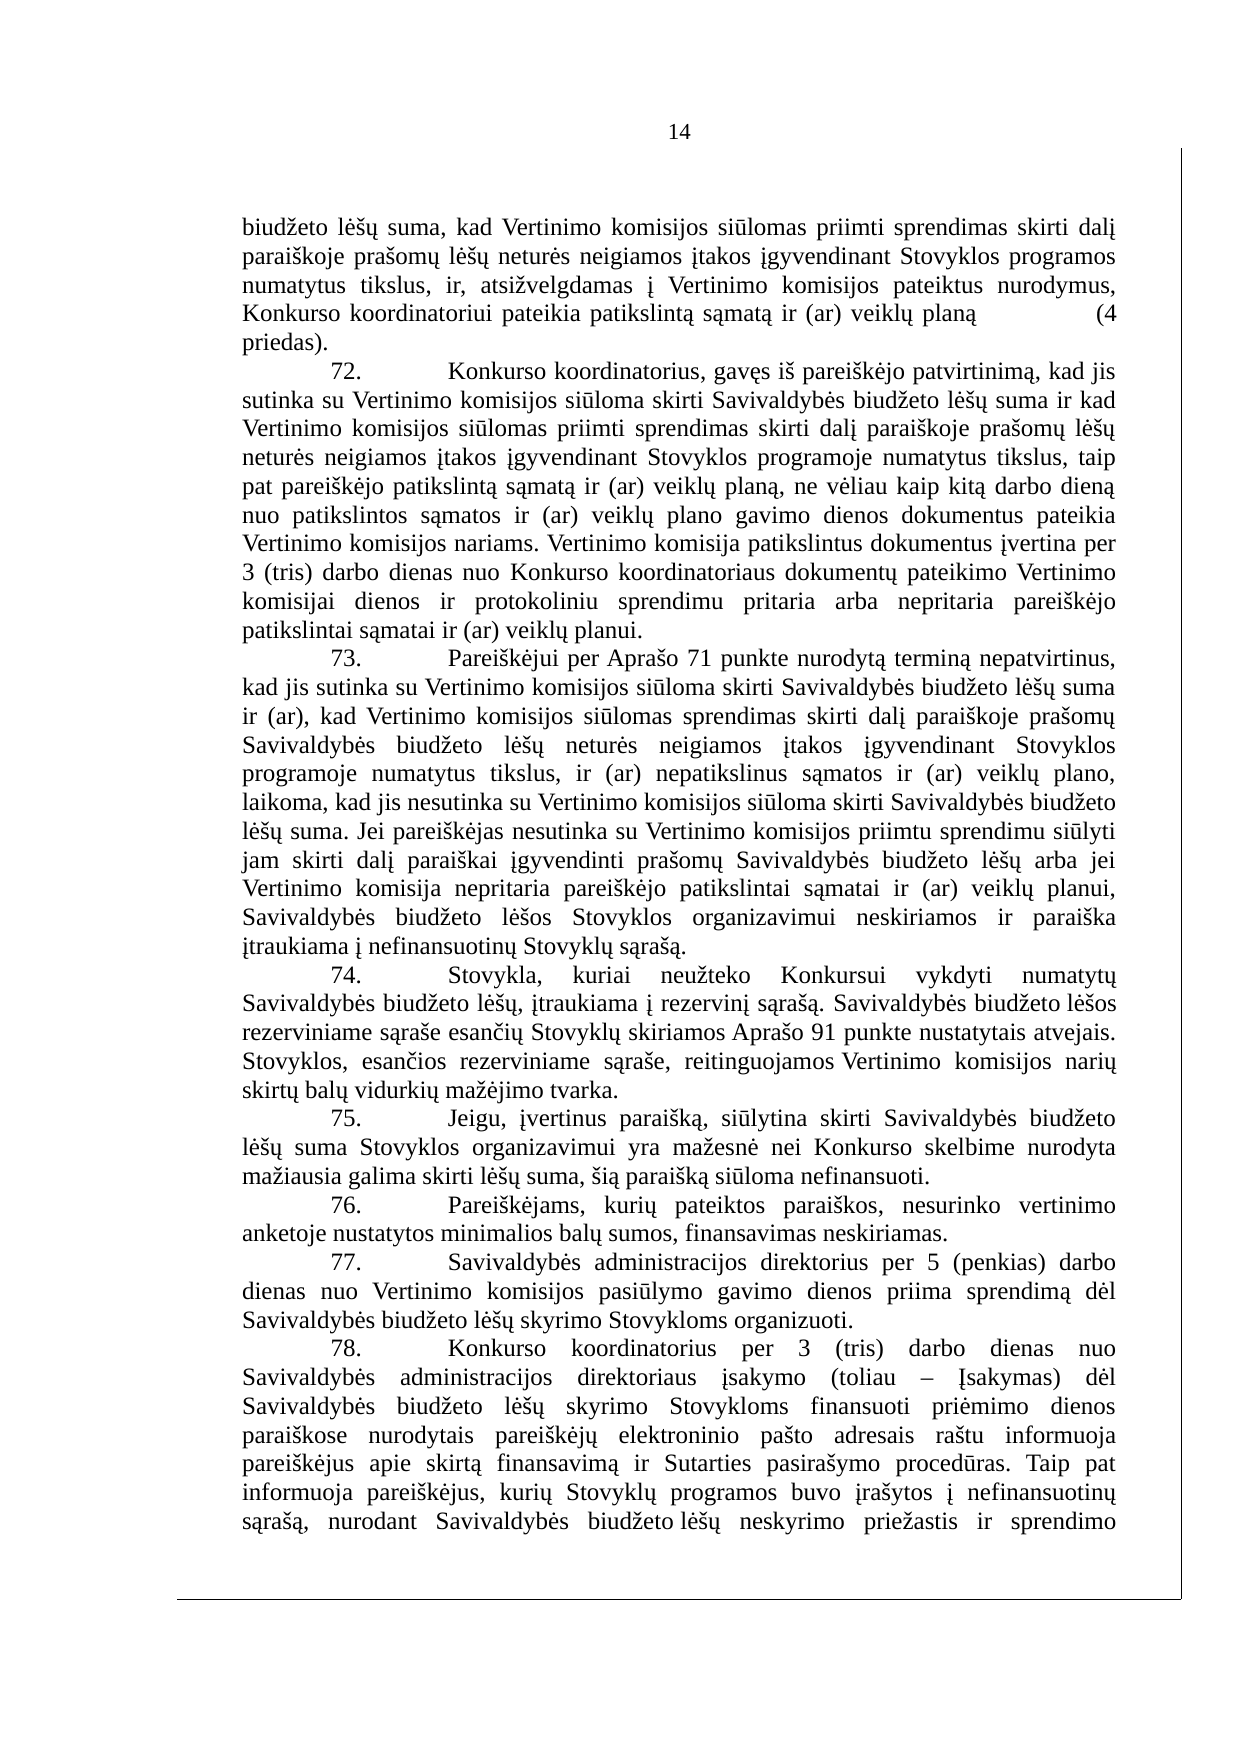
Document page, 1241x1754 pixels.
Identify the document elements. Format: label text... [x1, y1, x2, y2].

text 74. Stovykla, kuriai neužteko Konkursui vykdyti numatytų Savivaldybės biudžeto lėšų, įtraukiama į rezervinį sąrašą. Savivaldybės biudžeto lėšos rezerviniame sąraše esančių Stovyklų skiriamos Aprašo 91 punkte nustatytais atvejais. Stovyklos, esančios rezerviniame sąraše, reitinguojamos Vertinimo komisijos narių skirtų balų vidurkių mažėjimo tvarka. [177, 960, 1181, 1103]
text 77. Savivaldybės administracijos direktorius per 5 (penkias) darbo dienas nuo Vertinimo komisijos pasiūlymo gavimo dienos priima sprendimą dėl Savivaldybės biudžeto lėšų skyrimo Stovykloms organizuoti. [177, 1247, 1181, 1333]
text 76. Pareiškėjams, kurių pateiktos paraiškos, nesurinko vertinimo anketoje nustatytos minimalios balų sumos, finansavimas neskiriamas. [177, 1190, 1181, 1247]
text 75. Jeigu, įvertinus paraišką, siūlytina skirti Savivaldybės biudžeto lėšų suma Stovyklos organizavimui yra mažesnė nei Konkurso skelbime nurodyta mažiausia galima skirti lėšų suma, šią paraišką siūloma nefinansuoti. [177, 1103, 1181, 1190]
text 72. Konkurso koordinatorius, gavęs iš pareiškėjo patvirtinimą, kad jis sutinka su Vertinimo komisijos siūloma skirti Savivaldybės biudžeto lėšų suma ir kad Vertinimo komisijos siūlomas priimti sprendimas skirti dalį paraiškoje prašomų lėšų neturės neigiamos įtakos įgyvendinant Stovyklos programoje numatytus tikslus, taip pat pareiškėjo patikslintą sąmatą ir (ar) veiklų planą, ne vėliau kaip kitą darbo dieną nuo patikslintos sąmatos ir (ar) veiklų plano gavimo dienos dokumentus pateikia Vertinimo komisijos nariams. Vertinimo komisija patikslintus dokumentus įvertina per 3 (tris) darbo dienas nuo Konkurso koordinatoriaus dokumentų pateikimo Vertinimo komisijai dienos ir protokoliniu sprendimu pritaria arba nepritaria pareiškėjo patikslintai sąmatai ir (ar) veiklų planui. [177, 356, 1181, 643]
text 73. Pareiškėjui per Aprašo 71 punkte nurodytą terminą nepatvirtinus, kad jis sutinka su Vertinimo komisijos siūloma skirti Savivaldybės biudžeto lėšų suma ir (ar), kad Vertinimo komisijos siūlomas sprendimas skirti dalį paraiškoje prašomų Savivaldybės biudžeto lėšų neturės neigiamos įtakos įgyvendinant Stovyklos programoje numatytus tikslus, ir (ar) nepatikslinus sąmatos ir (ar) veiklų plano, laikoma, kad jis nesutinka su Vertinimo komisijos siūloma skirti Savivaldybės biudžeto lėšų suma. Jei pareiškėjas nesutinka su Vertinimo komisijos priimtu sprendimu siūlyti jam skirti dalį paraiškai įgyvendinti prašomų Savivaldybės biudžeto lėšų arba jei Vertinimo komisija nepritaria pareiškėjo patikslintai sąmatai ir (ar) veiklų planui, Savivaldybės biudžeto lėšos Stovyklos organizavimui neskiriamos ir paraiška įtraukiama į nefinansuotinų Stovyklų sąrašą. [177, 643, 1181, 960]
text biudžeto lėšų suma, kad Vertinimo komisijos siūlomas priimti sprendimas skirti dalį paraiškoje prašomų lėšų neturės neigiamos įtakos įgyvendinant Stovyklos programos numatytus tikslus, ir, atsižvelgdamas į Vertinimo komisijos pateiktus nurodymus, Konkurso koordinatoriui pateikia patikslintą sąmatą ir (ar) veiklų planą (4 priedas). [177, 148, 1181, 356]
text 78. Konkurso koordinatorius per 3 (tris) darbo dienas nuo Savivaldybės administracijos direktoriaus įsakymo (toliau – Įsakymas) dėl Savivaldybės biudžeto lėšų skyrimo Stovykloms finansuoti priėmimo dienos paraiškose nurodytais pareiškėjų elektroninio pašto adresais raštu informuoja pareiškėjus apie skirtą finansavimą ir Sutarties pasirašymo procedūras. Taip pat informuoja pareiškėjus, kurių Stovyklų programos buvo įrašytos į nefinansuotinų sąrašą, nurodant Savivaldybės biudžeto lėšų neskyrimo priežastis ir sprendimo [177, 1333, 1181, 1599]
